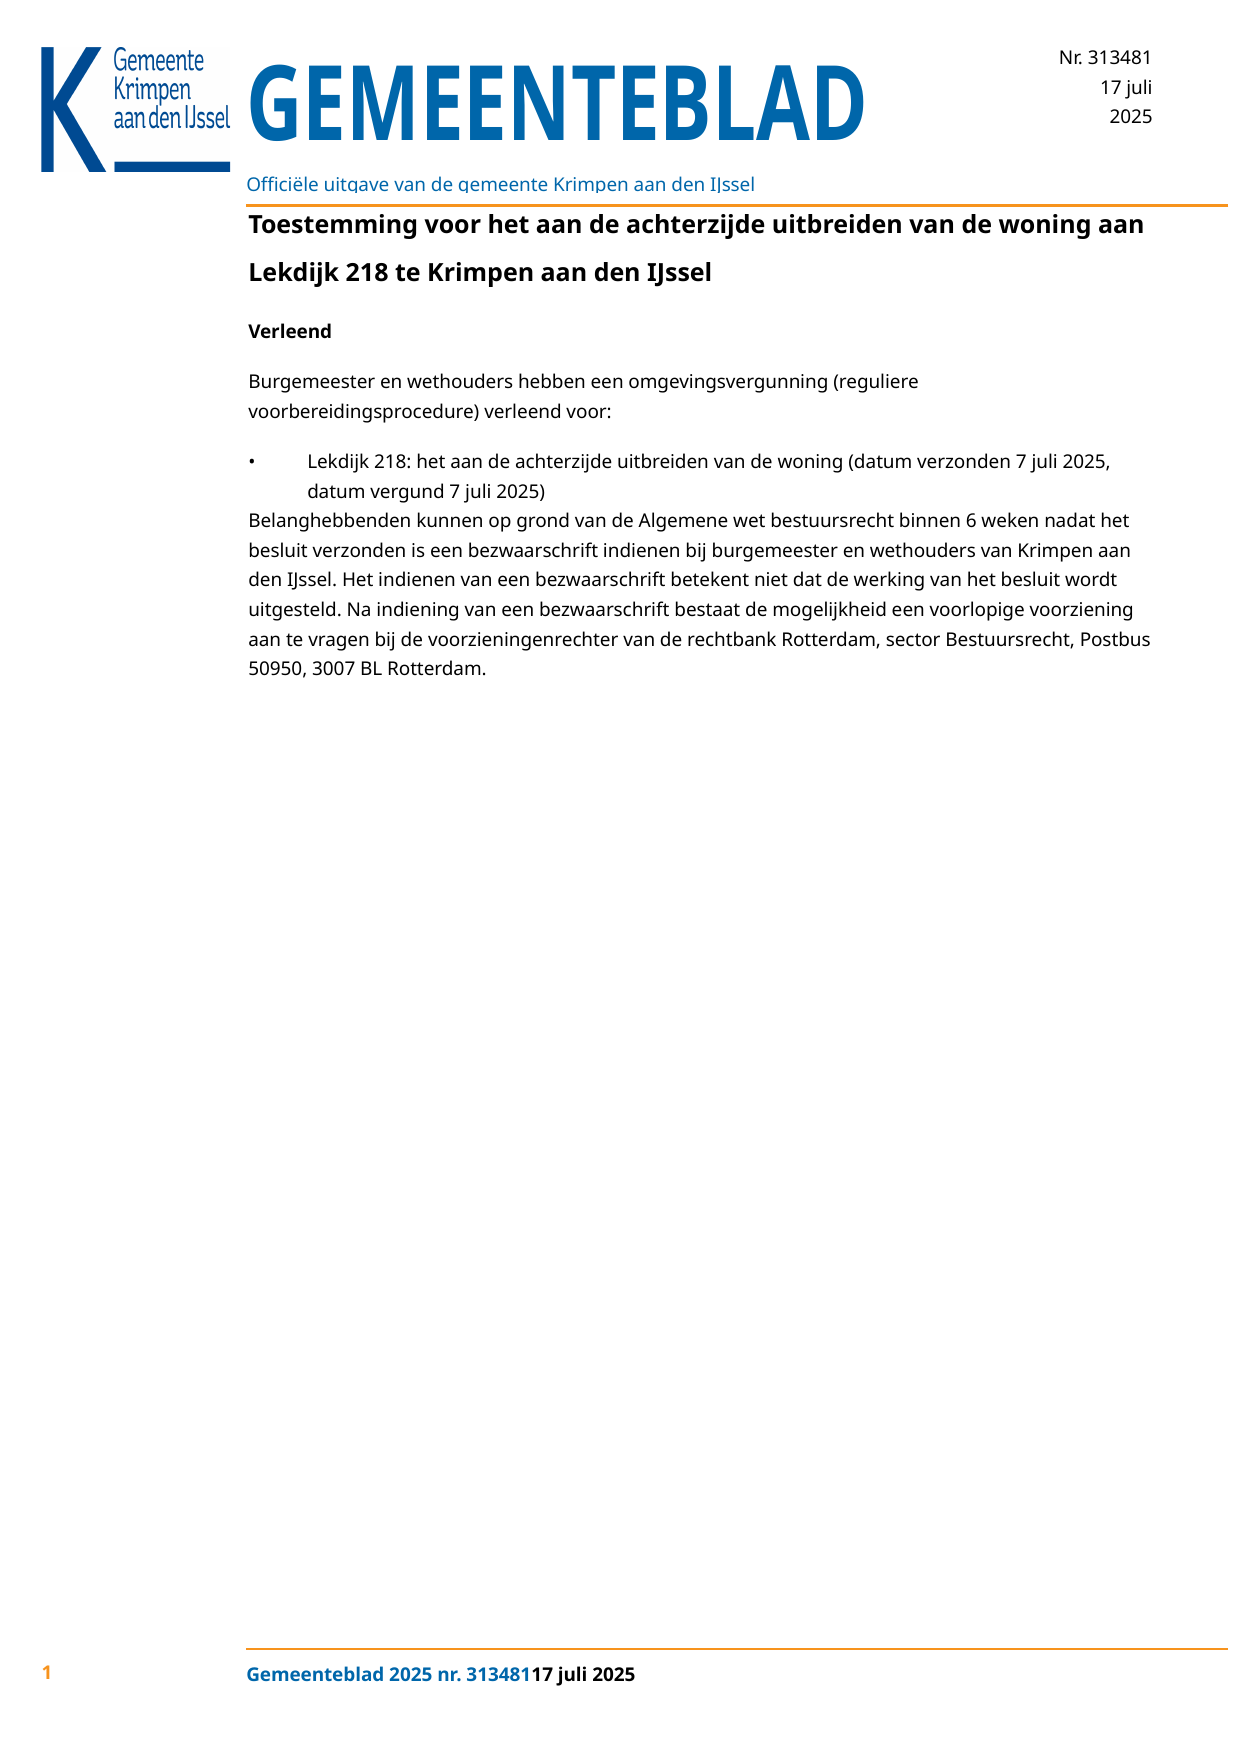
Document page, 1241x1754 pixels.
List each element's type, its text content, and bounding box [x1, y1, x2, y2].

list Lekdijk 218: het aan de achterzijde uitbreiden van de woning (datum verzonden 7 juli 2025, datum vergund 7 juli 2025) [248, 448, 1152, 504]
text Burgemeester en wethouders hebben een omgevingsvergunning (reguliere voorbereidingsprocedure) verleend voor: [248, 368, 1152, 424]
text Verleend [248, 318, 1152, 344]
text Toestemming voor het aan de achterzijde uitbreiden van de woning aan Lekdijk 218 te Krimpen aan den IJssel [248, 207, 1152, 288]
text Belanghebbenden kunnen op grond van de Algemene wet bestuursrecht binnen 6 weken nadat het besluit verzonden is een bezwaarschrift indienen bij burgemeester en wethouders van Krimpen aan den IJssel. Het indienen van een bezwaarschrift betekent niet dat de werking van het besluit wordt uitgesteld. Na indiening van een bezwaarschrift bestaat de mogelijkheid een voorlopige voorziening aan te vragen bij de voorzieningenrechter van de rechtbank Rotterdam, sector Bestuursrecht, Postbus 50950, 3007 BL Rotterdam. [248, 507, 1152, 681]
picture [41, 47, 231, 172]
